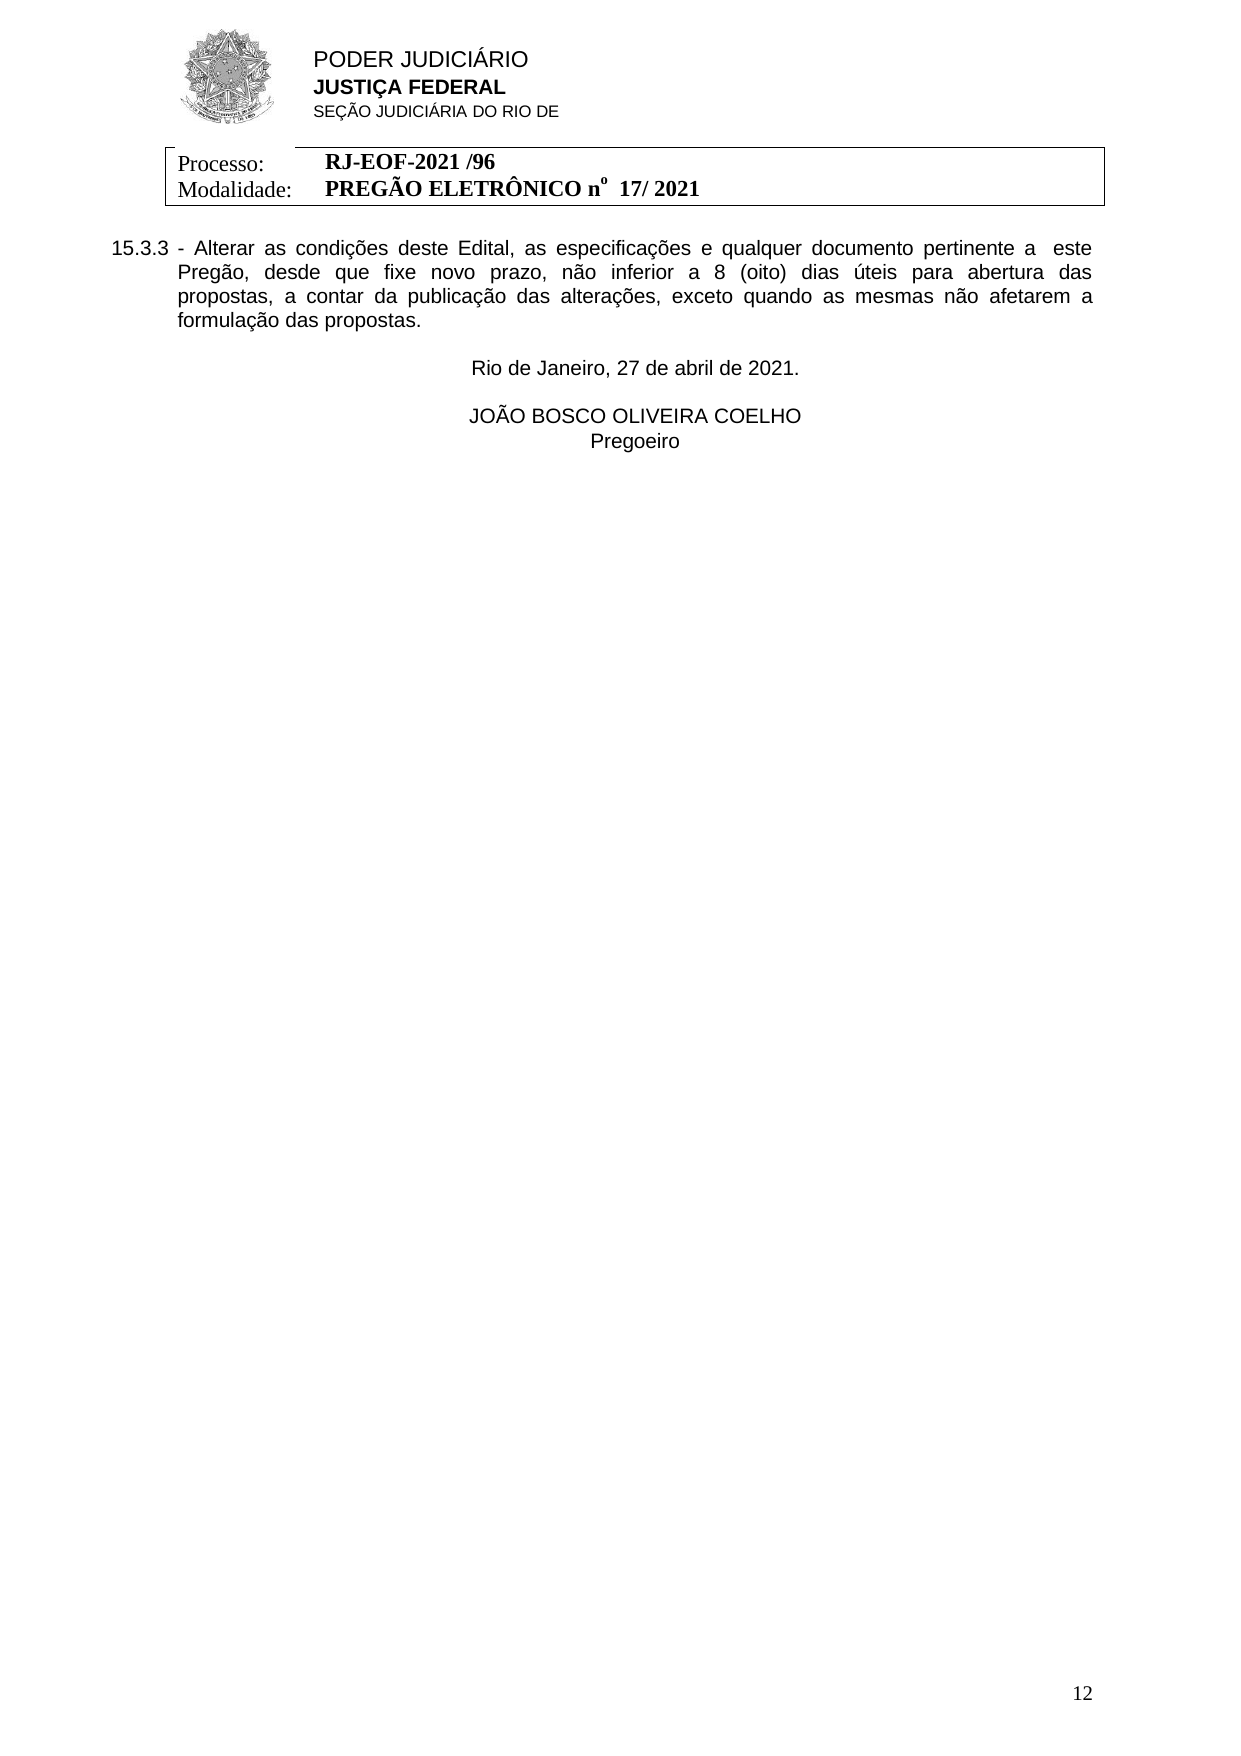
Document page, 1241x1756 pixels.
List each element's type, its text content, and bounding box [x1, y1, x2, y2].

text Pregoeiro [152, 433, 1118, 452]
list - Alterar as condições deste Edital, as especificações e qualquer documento pertinente a este Pregão, desde que fixe novo prazo, não inferior a 8 (oito) dias úteis para abertura das propostas, a contar da publicação das alterações, exceto quando as mesmas não afetarem a formulação das propostas. [152, 236, 1093, 332]
text Rio de Janeiro, 27 de abril de 2021. JOÃO BOSCO OLIVEIRA COELHO [468, 337, 802, 433]
